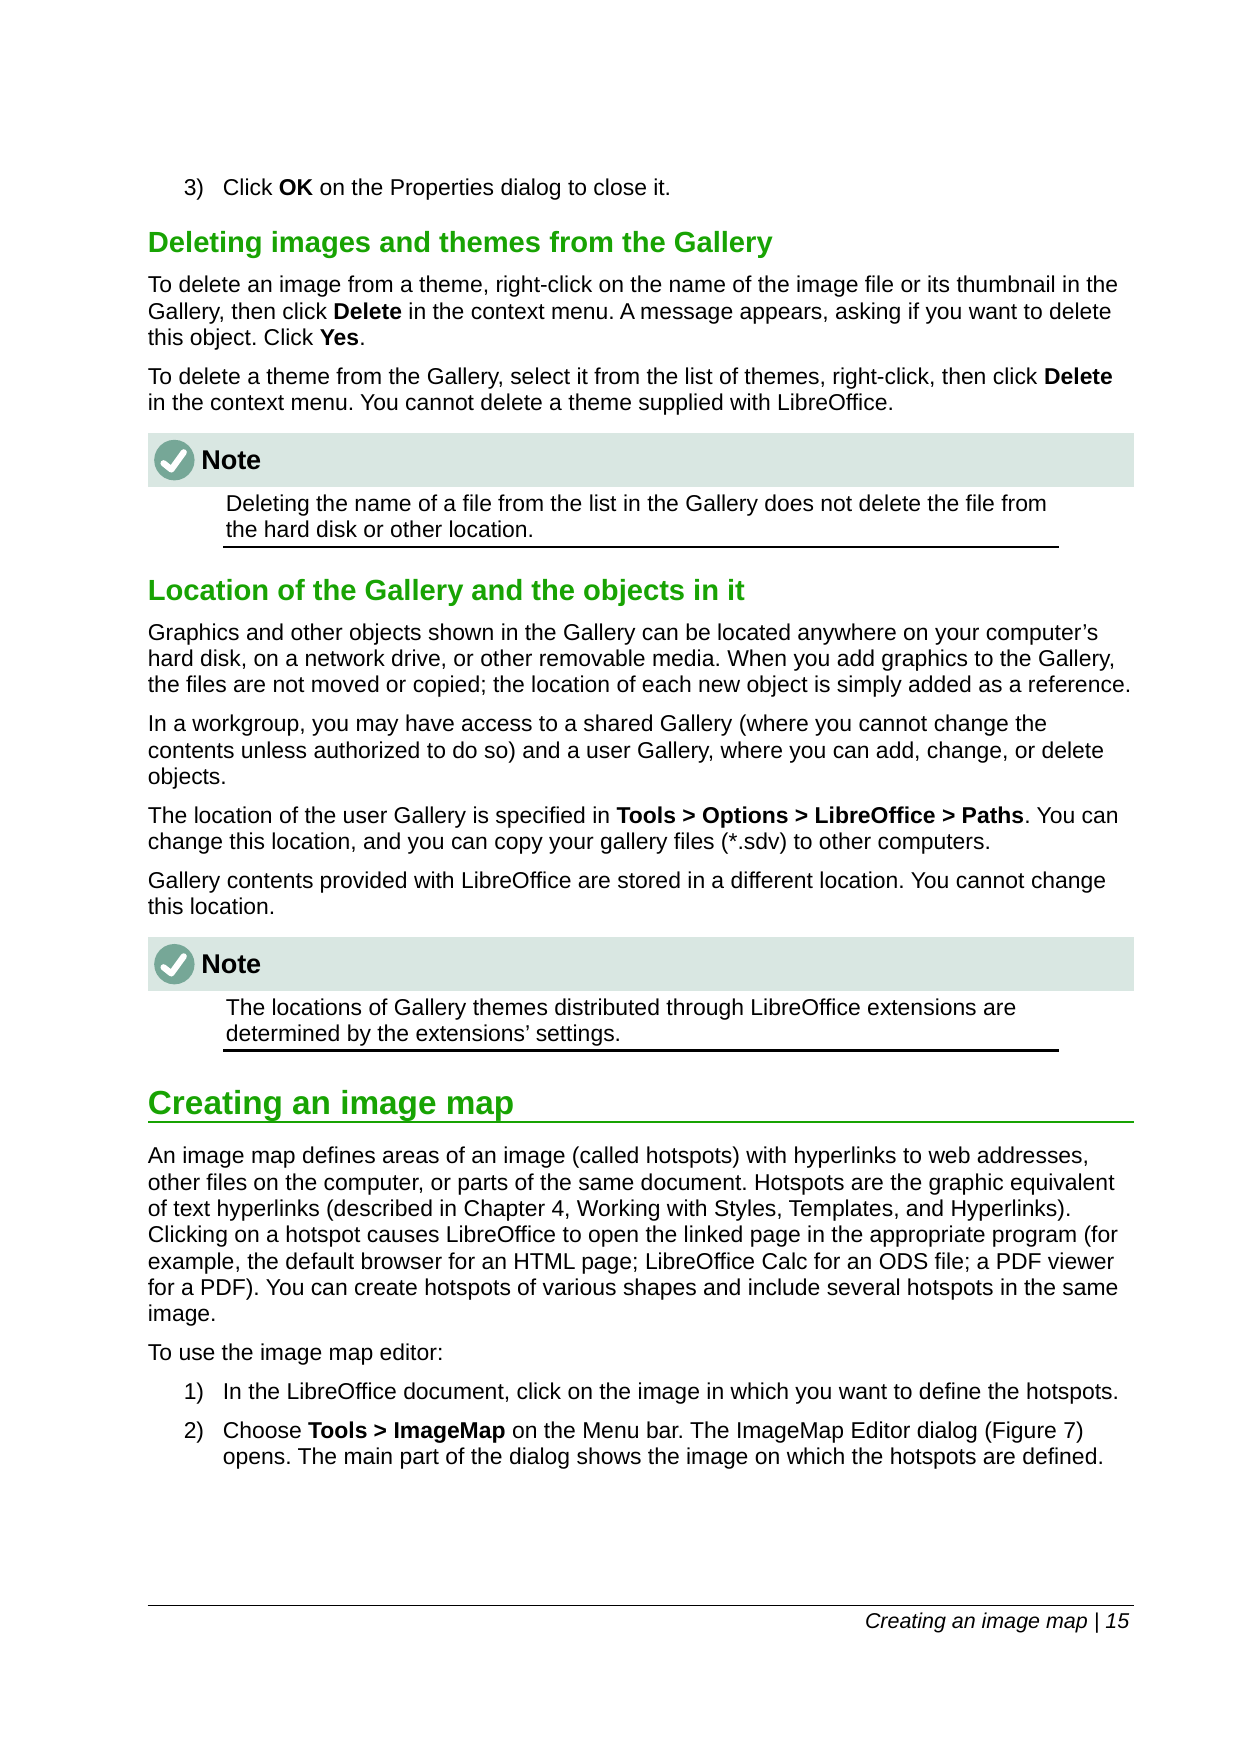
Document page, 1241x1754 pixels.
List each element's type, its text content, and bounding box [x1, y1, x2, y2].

subtitle Creating an image map [148, 1083, 1134, 1121]
subtitle Note [148, 433, 1134, 487]
list Choose Tools > ImageMap on the Menu bar. The ImageMap Editor dialog (Figure 7) opens. The main part of the dialog shows the image on which the hotspots are defined. [204, 1417, 1134, 1469]
text The locations of Gallery themes distributed through LibreOffice extensions are determined by the extensions’ settings. [223, 991, 1059, 1049]
subtitle Note [148, 937, 1134, 991]
subtitle Location of the Gallery and the objects in it [148, 573, 1134, 606]
list To use the image map editor: [148, 1339, 1134, 1366]
text Gallery contents provided with LibreOffice are stored in a different location. You cannot change this location. [148, 867, 1134, 920]
text The location of the user Gallery is specified in Tools > Options > LibreOffice > Paths. You can change this location, and you can copy your gallery files (*.sdv) to other computers. [148, 802, 1134, 854]
list Click OK on the Properties dialog to close it. [204, 174, 1134, 200]
text Graphics and other objects shown in the Gallery can be located anywhere on your computer’s hard disk, on a network drive, or other removable media. When you add graphics to the Gallery, the files are not moved or copied; the location of each new object is simply added as a reference. [148, 619, 1134, 698]
text To delete an image from a theme, right-click on the name of the image file or its thumbnail in the Gallery, then click Delete in the context menu. A message appears, asking if you want to delete this object. Click Yes. [148, 271, 1134, 350]
text In a workgroup, you may have access to a shared Gallery (where you cannot change the contents unless authorized to do so) and a user Gallery, where you can add, change, or delete objects. [148, 710, 1134, 789]
text An image map defines areas of an image (called hotspots) with hyperlinks to web addresses, other files on the computer, or parts of the same document. Hotspots are the graphic equivalent of text hyperlinks (described in Chapter 4, Working with Styles, Templates, and Hyperlinks). Clicking on a hotspot causes LibreOffice to open the linked page in the appropriate program (for example, the default browser for an HTML page; LibreOffice Calc for an ODS file; a PDF viewer for a PDF). You can create hotspots of various shapes and include several hotspots in the same image. [148, 1142, 1134, 1327]
list In the LibreOffice document, click on the image in which you want to define the hotspots. [204, 1378, 1134, 1404]
text Deleting the name of a file from the list in the Gallery does not delete the file from the hard disk or other location. [223, 487, 1059, 546]
subtitle Deleting images and themes from the Gallery [148, 225, 1134, 259]
text To delete a theme from the Gallery, select it from the list of themes, right-click, then click Delete in the context menu. You cannot delete a theme supplied with LibreOffice. [148, 363, 1134, 416]
